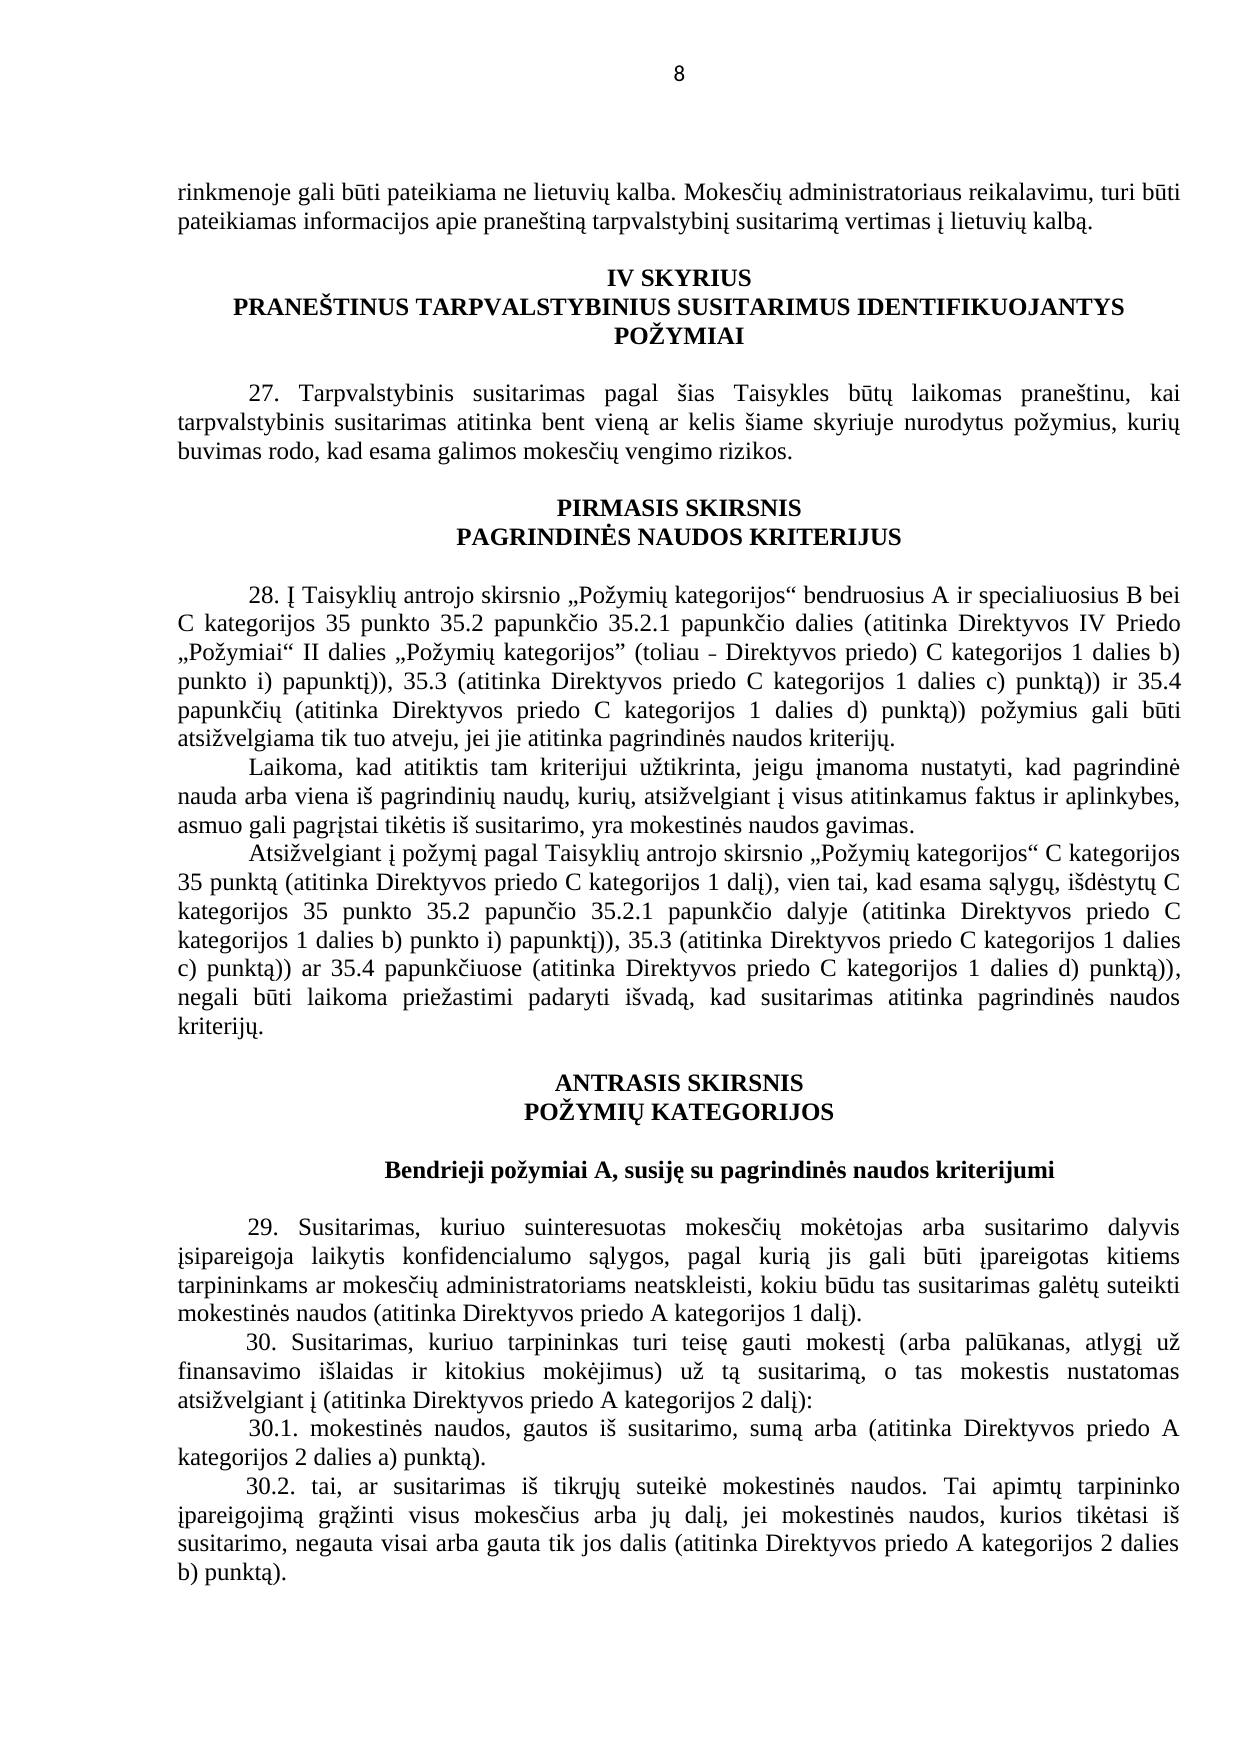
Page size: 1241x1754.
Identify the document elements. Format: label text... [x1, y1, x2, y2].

text rinkmenoje gali būti pateikiama ne lietuvių kalba. Mokesčių administratoriaus reikalavimu, turi būti pateikiamas informacijos apie praneštiną tarpvalstybinį susitarimą vertimas į lietuvių kalbą. [177, 177, 1181, 235]
text 27. Tarpvalstybinis susitarimas pagal šias Taisykles būtų laikomas praneštinu, kai tarpvalstybinis susitarimas atitinka bent vieną ar kelis šiame skyriuje nurodytus požymius, kurių buvimas rodo, kad esama galimos mokesčių vengimo rizikos. [177, 378, 1181, 465]
text 29. Susitarimas, kuriuo suinteresuotas mokesčių mokėtojas arba susitarimo dalyvis įsipareigoja laikytis konfidencialumo sąlygos, pagal kurią jis gali būti įpareigotas kitiems tarpininkams ar mokesčių administratoriams neatskleisti, kokiu būdu tas susitarimas galėtų suteikti mokestinės naudos (atitinka Direktyvos priedo A kategorijos 1 dalį). [177, 1212, 1181, 1327]
text ANTRASIS SKIRSNIS [177, 1068, 1181, 1097]
text 30. Susitarimas, kuriuo tarpininkas turi teisę gauti mokestį (arba palūkanas, atlygį už finansavimo išlaidas ir kitokius mokėjimus) už tą susitarimą, o tas mokestis nustatomas atsižvelgiant į (atitinka Direktyvos priedo A kategorijos 2 dalį): [177, 1327, 1181, 1413]
text Atsižvelgiant į požymį pagal Taisyklių antrojo skirsnio „Požymių kategorijos“ C kategorijos 35 punktą (atitinka Direktyvos priedo C kategorijos 1 dalį), vien tai, kad esama sąlygų, išdėstytų C kategorijos 35 punkto 35.2 papunčio 35.2.1 papunkčio dalyje (atitinka Direktyvos priedo C kategorijos 1 dalies b) punkto i) papunktį)), 35.3 (atitinka Direktyvos priedo C kategorijos 1 dalies c) punktą)) ar 35.4 papunkčiuose (atitinka Direktyvos priedo C kategorijos 1 dalies d) punktą)), negali būti laikoma priežastimi padaryti išvadą, kad susitarimas atitinka pagrindinės naudos kriterijų. [177, 838, 1181, 1040]
text 28. Į Taisyklių antrojo skirsnio „Požymių kategorijos“ bendruosius A ir specialiuosius B bei C kategorijos 35 punkto 35.2 papunkčio 35.2.1 papunkčio dalies (atitinka Direktyvos IV Priedo „Požymiai“ II dalies „Požymių kategorijos” (toliau ˗ Direktyvos priedo) C kategorijos 1 dalies b) punkto i) papunktį)), 35.3 (atitinka Direktyvos priedo C kategorijos 1 dalies c) punktą)) ir 35.4 papunkčių (atitinka Direktyvos priedo C kategorijos 1 dalies d) punktą)) požymius gali būti atsižvelgiama tik tuo atveju, jei jie atitinka pagrindinės naudos kriterijų. [177, 580, 1181, 752]
text PIRMASIS SKIRSNIS [177, 493, 1181, 522]
text Bendrieji požymiai A, susiję su pagrindinės naudos kriterijumi [258, 1155, 1181, 1183]
text PRANEŠTINUS TARPVALSTYBINIUS SUSITARIMUS IDENTIFIKUOJANTYS POŽYMIAI [177, 292, 1181, 350]
text POŽYMIŲ KATEGORIJOS [177, 1097, 1181, 1126]
text PAGRINDINĖS NAUDOS KRITERIJUS [177, 522, 1181, 551]
text Laikoma, kad atitiktis tam kriterijui užtikrinta, jeigu įmanoma nustatyti, kad pagrindinė nauda arba viena iš pagrindinių naudų, kurių, atsižvelgiant į visus atitinkamus faktus ir aplinkybes, asmuo gali pagrįstai tikėtis iš susitarimo, yra mokestinės naudos gavimas. [177, 752, 1181, 838]
text 30.1. mokestinės naudos, gautos iš susitarimo, sumą arba (atitinka Direktyvos priedo A kategorijos 2 dalies a) punktą). [177, 1413, 1181, 1471]
text 30.2. tai, ar susitarimas iš tikrųjų suteikė mokestinės naudos. Tai apimtų tarpininko įpareigojimą grąžinti visus mokesčius arba jų dalį, jei mokestinės naudos, kurios tikėtasi iš susitarimo, negauta visai arba gauta tik jos dalis (atitinka Direktyvos priedo A kategorijos 2 dalies b) punktą). [177, 1471, 1181, 1586]
text IV SKYRIUS [177, 263, 1181, 292]
